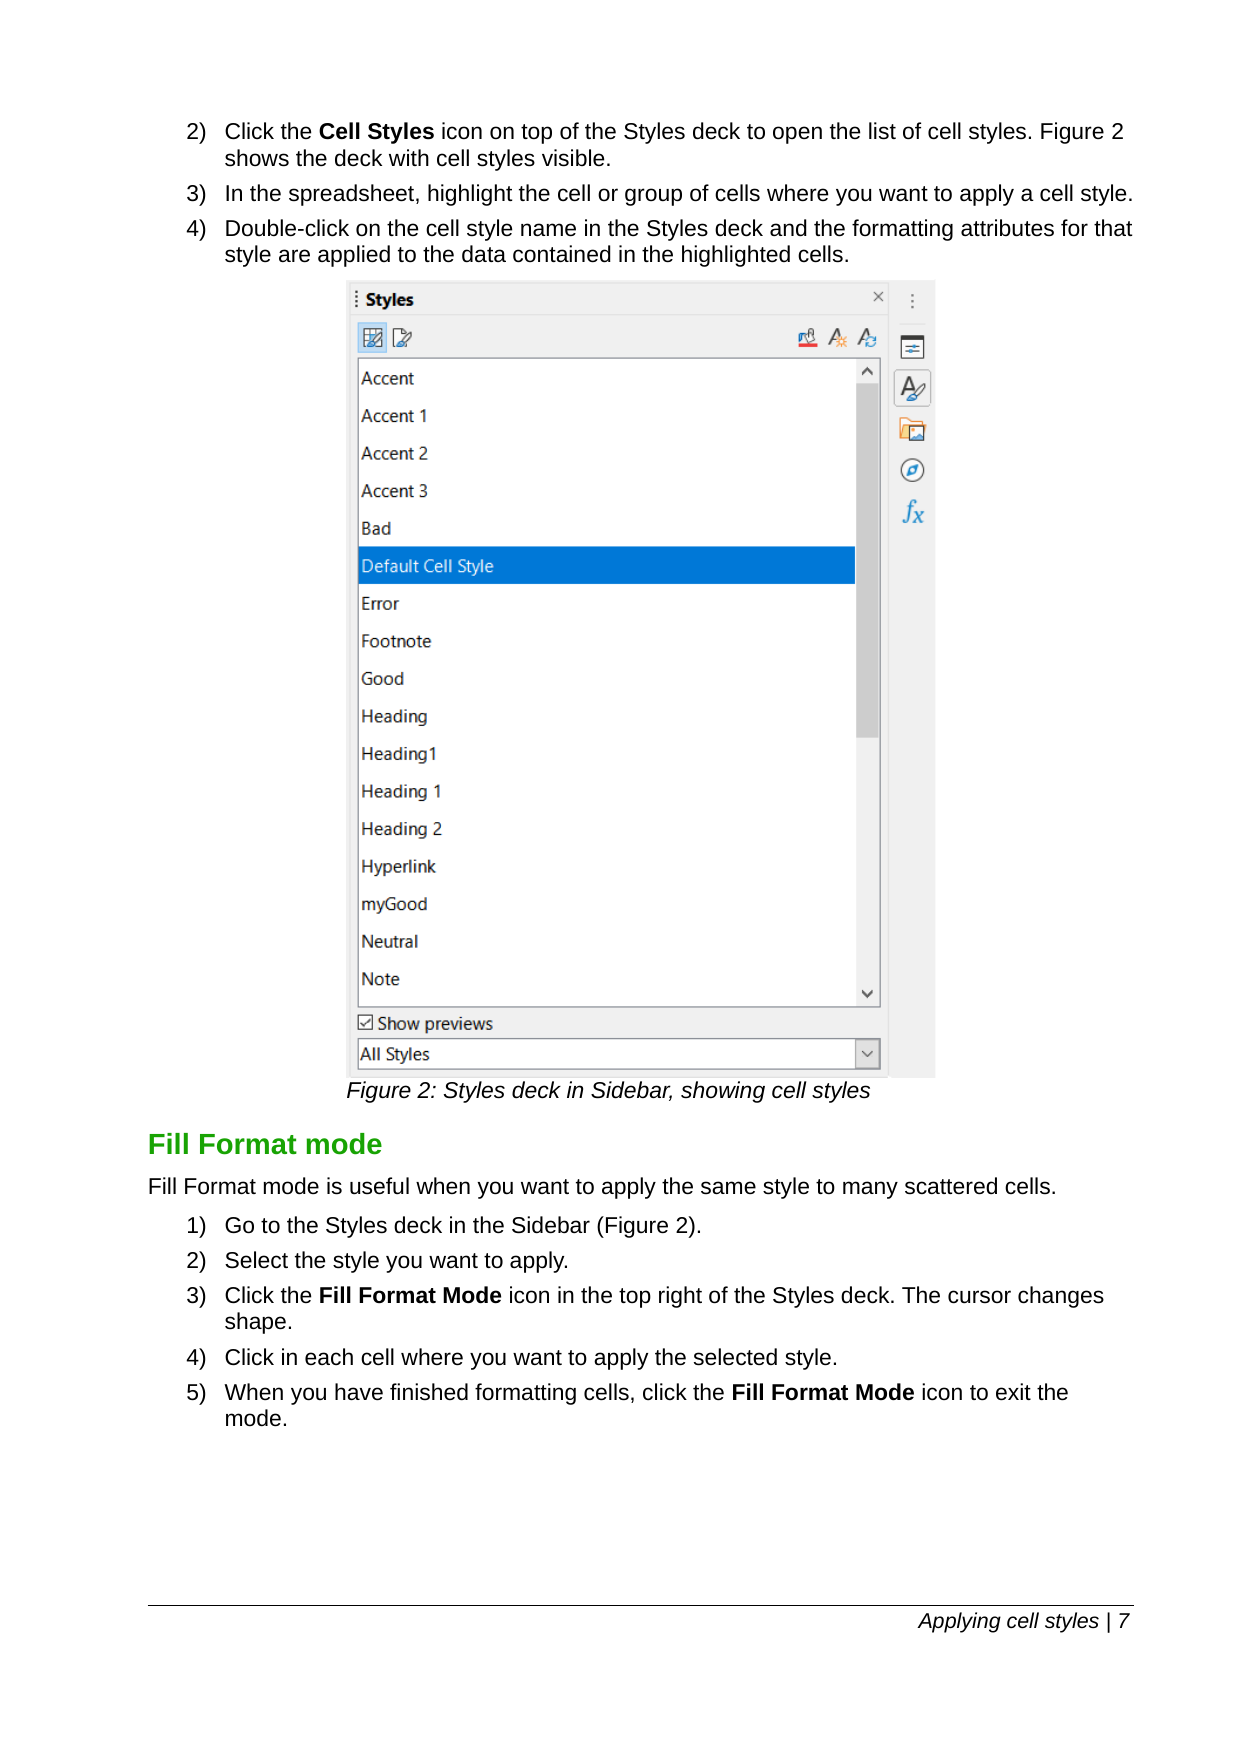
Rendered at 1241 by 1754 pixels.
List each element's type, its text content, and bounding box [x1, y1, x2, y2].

list In the spreadsheet, highlight the cell or group of cells where you want to apply a cell style. [207, 180, 1134, 206]
subtitle Fill Format mode [148, 1127, 1134, 1161]
list Select the style you want to apply. [207, 1247, 1134, 1273]
list Click in each cell where you want to apply the selected style. [207, 1343, 1134, 1370]
list Click the Fill Format Mode icon in the top right of the Styles deck. The cursor changes shape. [207, 1282, 1134, 1335]
list When you have finished formatting cells, click the Fill Format Mode icon to exit the mode. [207, 1379, 1134, 1431]
picture [346, 279, 936, 1078]
list Fill Format mode is useful when you want to apply the same style to many scattered cells. [148, 1173, 1134, 1199]
list Go to the Styles deck in the Sidebar (Figure 2). [207, 1212, 1134, 1238]
text Figure 2: Styles deck in Sidebar, showing cell styles [346, 1078, 936, 1104]
list Double-click on the cell style name in the Styles deck and the formatting attributes for that style are applied to the data contained in the highlighted cells. [207, 215, 1134, 268]
list Click the Cell Styles icon on top of the Styles deck to open the list of cell styles. Figure 2 shows the deck with cell styles visible. [207, 118, 1134, 171]
